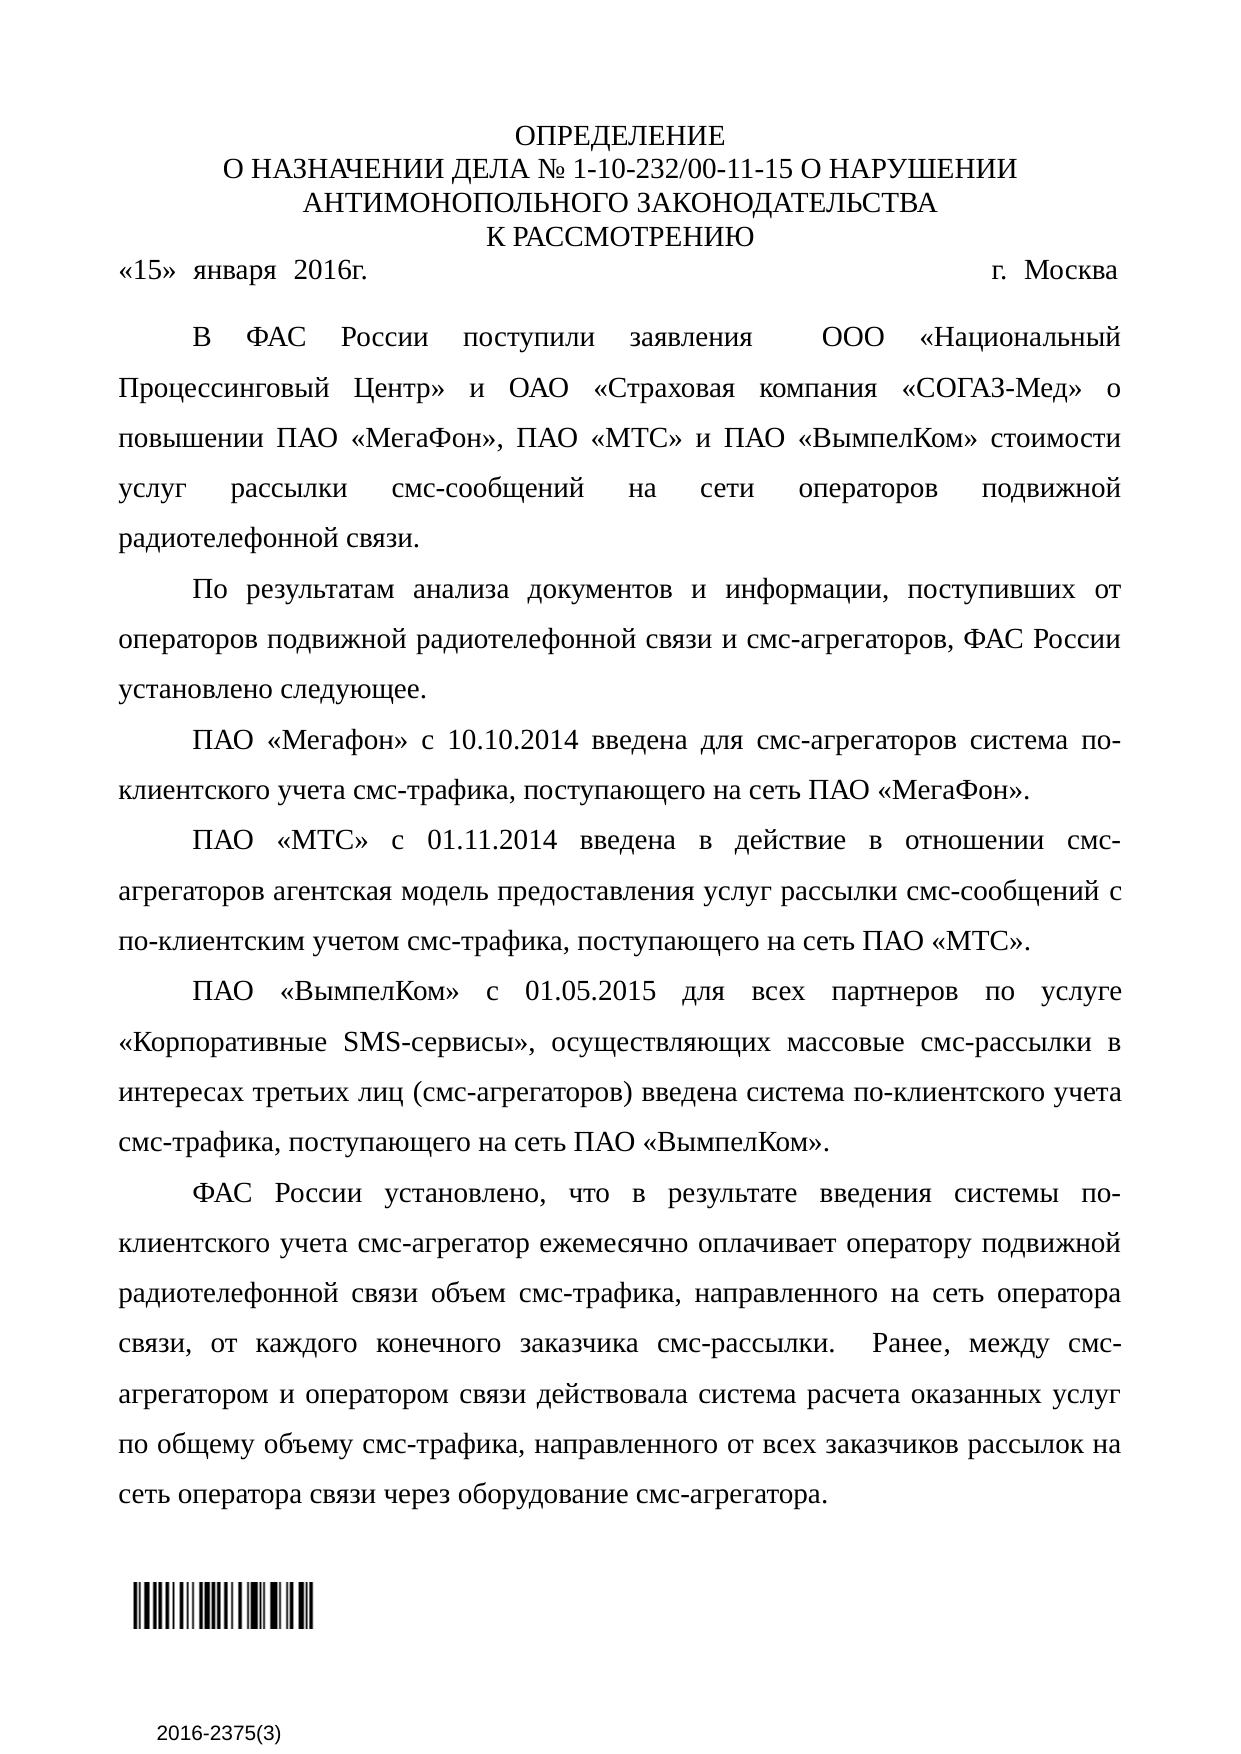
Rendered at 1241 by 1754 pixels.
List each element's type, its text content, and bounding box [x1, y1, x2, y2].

text К РАССМОТРЕНИЮ [118, 219, 1122, 252]
text По результатам анализа документов и информации, поступивших от операторов подвижной радиотелефонной связи и смс-агрегаторов, ФАС России установлено следующее. [118, 571, 1122, 705]
text АНТИМОНОПОЛЬНОГО ЗАКОНОДАТЕЛЬСТВА [118, 185, 1122, 219]
text ПАО «МТС» с 01.11.2014 введена в действие в отношении смс-агрегаторов агентская модель предоставления услуг рассылки смс-сообщений с по-клиентским учетом смс-трафика, поступающего на сеть ПАО «МТС». [118, 822, 1122, 957]
text «15» января 2016г. г. Москва [118, 252, 1122, 319]
text ОПРЕДЕЛЕНИЕ [118, 118, 1122, 152]
text ПАО «ВымпелКом» с 01.05.2015 для всех партнеров по услуге «Корпоративные SMS-сервисы», осуществляющих массовые смс-рассылки в интересах третьих лиц (смс-агрегаторов) введена система по-клиентского учета смс-трафика, поступающего на сеть ПАО «ВымпелКом». [118, 973, 1122, 1158]
text В ФАС России поступили заявления ООО «Национальный Процессинговый Центр» и ОАО «Страховая компания «СОГАЗ-Мед» о повышении ПАО «МегаФон», ПАО «МТС» и ПАО «ВымпелКом» стоимости услуг рассылки смс-сообщений на сети операторов подвижной радиотелефонной связи. [118, 319, 1122, 554]
picture [118, 1582, 331, 1629]
text ФАС России установлено, что в результате введения системы по-клиентского учета смс-агрегатор ежемесячно оплачивает оператору подвижной радиотелефонной связи объем смс-трафика, направленного на сеть оператора связи, от каждого конечного заказчика смс-рассылки. Ранее, между смс-агрегатором и оператором связи действовала система расчета оказанных услуг по общему объему смс-трафика, направленного от всех заказчиков рассылок на сеть оператора связи через оборудование смс-агрегатора. [118, 1175, 1122, 1510]
text О НАЗНАЧЕНИИ ДЕЛА № 1-10-232/00-11-15 О НАРУШЕНИИ [118, 152, 1122, 185]
text ПАО «Мегафон» с 10.10.2014 введена для смс-агрегаторов система по-клиентского учета смс-трафика, поступающего на сеть ПАО «МегаФон». [118, 722, 1122, 806]
